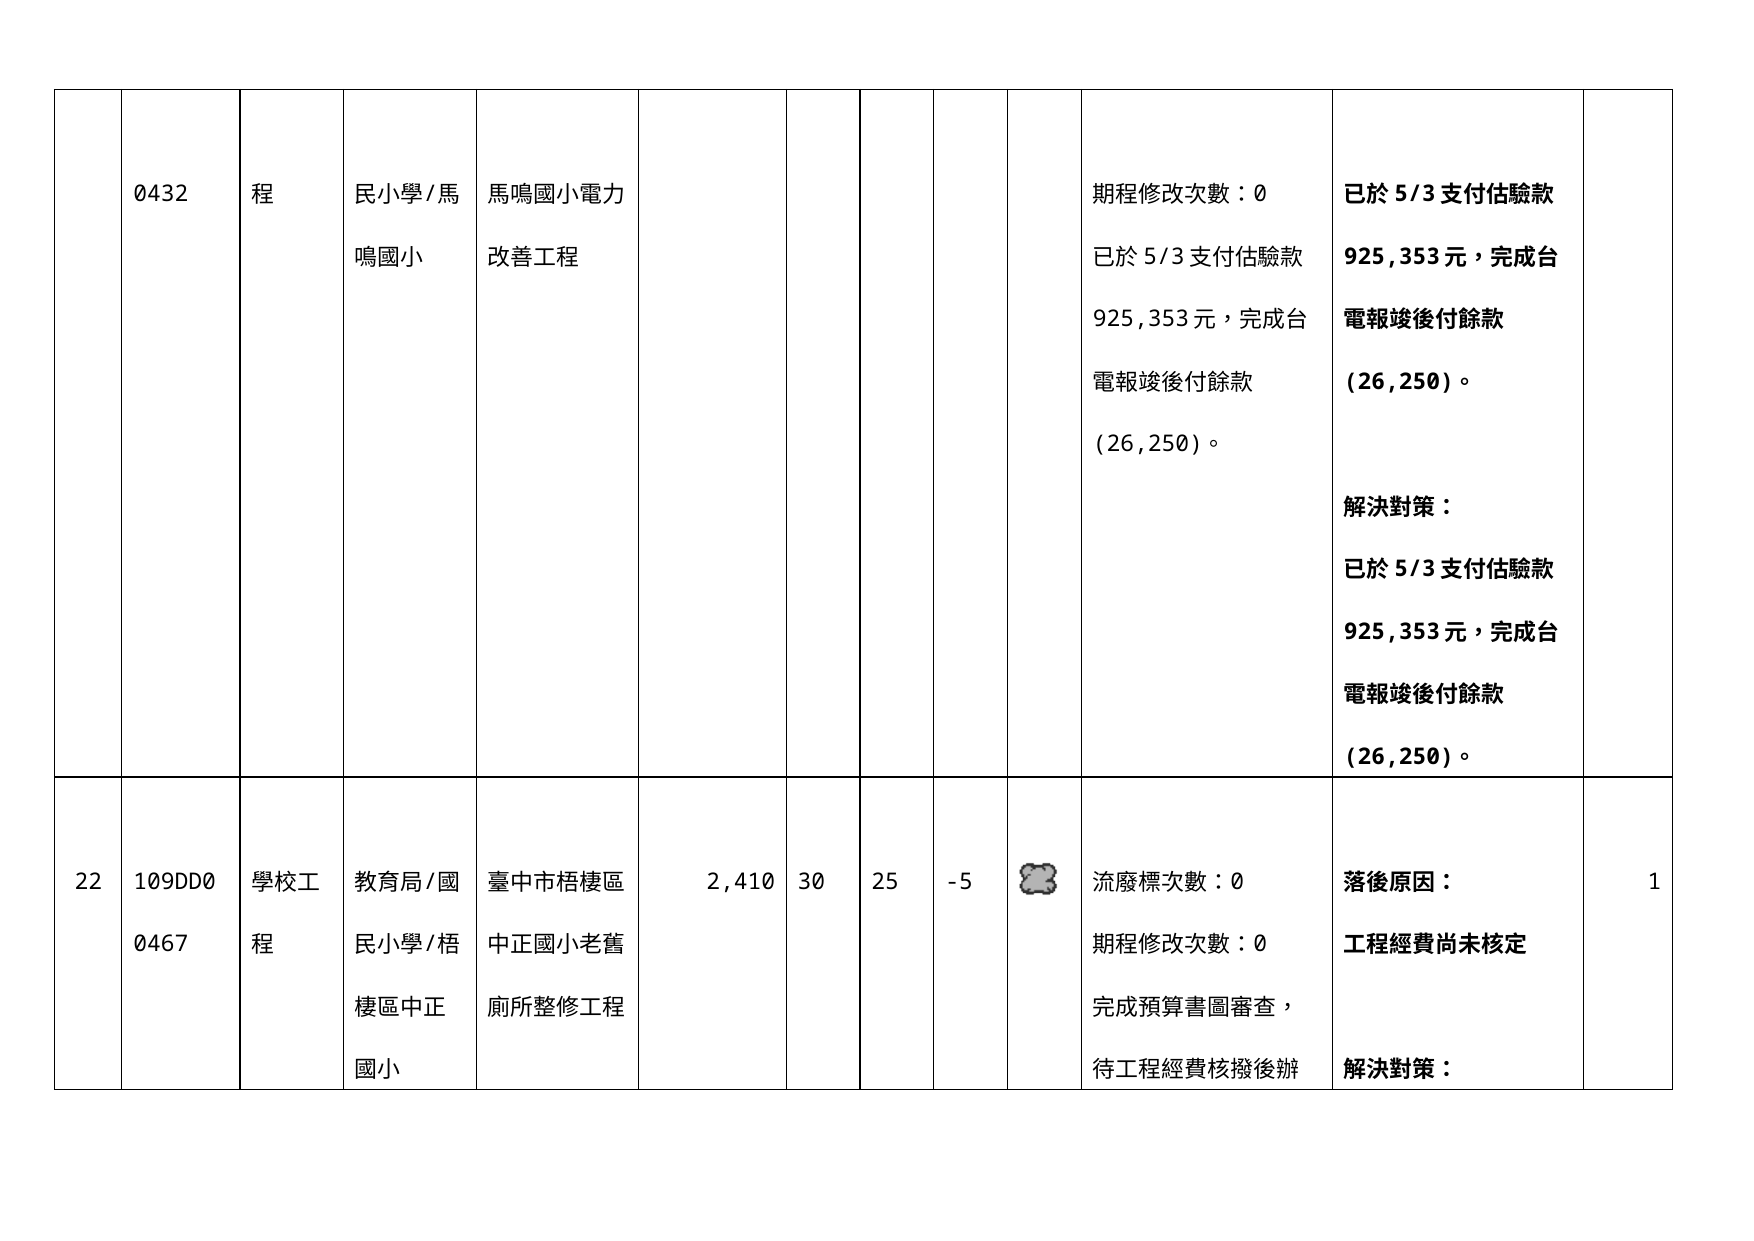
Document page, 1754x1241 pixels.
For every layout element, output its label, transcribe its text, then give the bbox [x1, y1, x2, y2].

table_cell 30 [787, 778, 859, 1089]
table_cell 教育局/國民小學/梧棲區中正國小 [344, 778, 476, 1089]
table_cell 學校工程 [241, 778, 343, 1089]
table_cell 馬鳴國小電力改善工程 [477, 90, 638, 776]
table_cell 25 [861, 778, 933, 1089]
table_cell 期程修改次數：0 已於5/3支付估驗款925,353元，完成台電報竣後付餘款(26,250)。 [1082, 90, 1332, 776]
table_cell [787, 90, 859, 776]
table_cell 22 [55, 778, 121, 1089]
table_cell 民小學/馬鳴國小 [344, 90, 476, 776]
table_cell 109DD00467 [122, 778, 239, 1089]
table_cell 落後原因： 工程經費尚未核定 解決對策： [1333, 778, 1583, 1089]
table_cell [1584, 90, 1672, 776]
table_cell 1 [1584, 778, 1672, 1089]
table_cell 0432 [122, 90, 239, 776]
table_cell [1008, 90, 1081, 776]
table_header [1673, 89, 1695, 1090]
table_cell 流廢標次數：0 期程修改次數：0 完成預算書圖審查，待工程經費核撥後辦 [1082, 778, 1332, 1089]
table_cell [1008, 778, 1081, 1089]
table_cell 程 [241, 90, 343, 776]
table_cell 已於5/3支付估驗款925,353元，完成台電報竣後付餘款(26,250)。 解決對策： 已於5/3支付估驗款925,353元，完成台電報竣後付餘款(26,250)。 [1333, 90, 1583, 776]
table_cell [934, 90, 1007, 776]
table_cell 2,410 [639, 778, 786, 1089]
table_cell [55, 90, 121, 776]
table_cell [861, 90, 933, 776]
table_cell 臺中市梧棲區中正國小老舊廁所整修工程 [477, 778, 638, 1089]
table_cell -5 [934, 778, 1007, 1089]
table_cell [639, 90, 786, 776]
